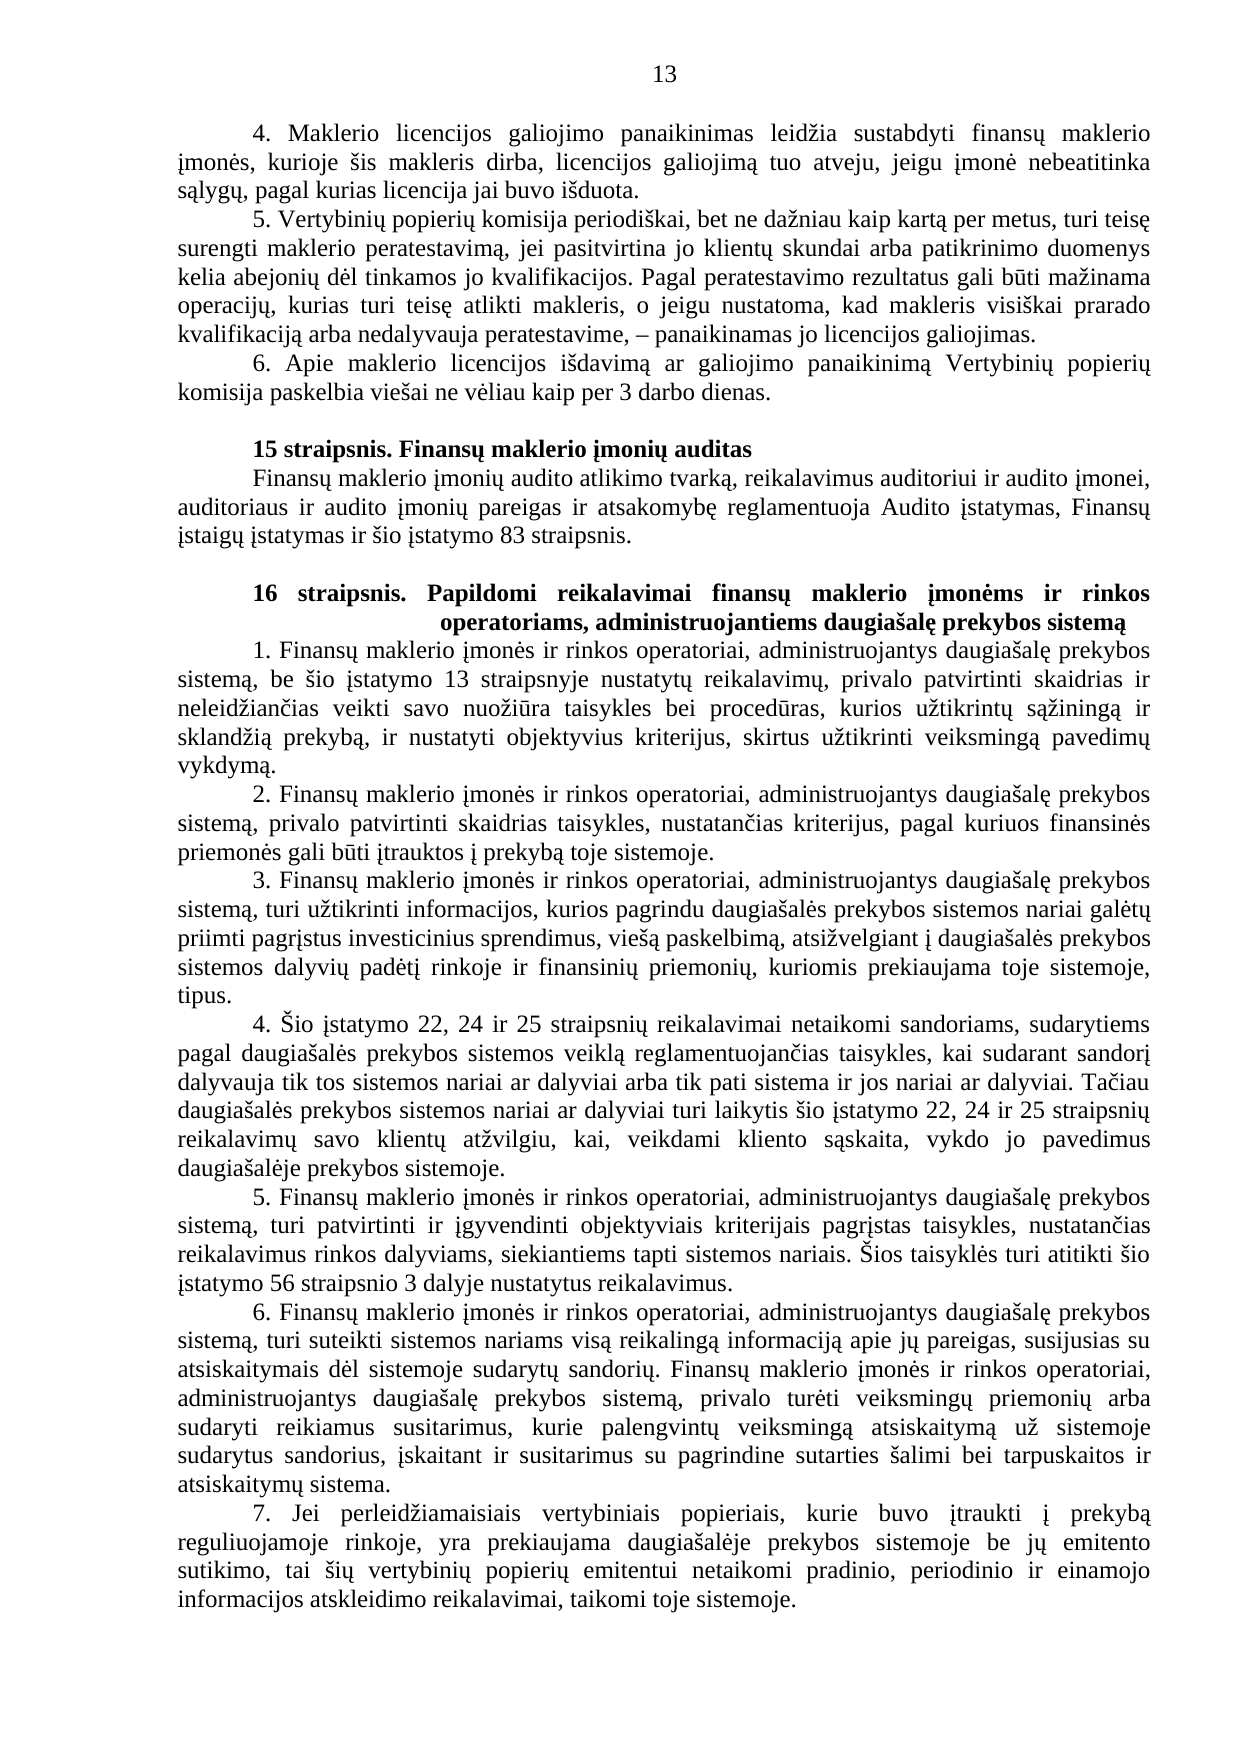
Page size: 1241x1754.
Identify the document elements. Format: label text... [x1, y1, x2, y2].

text 2. Finansų maklerio įmonės ir rinkos operatoriai, administruojantys daugiašalę prekybos sistemą, privalo patvirtinti skaidrias taisykles, nustatančias kriterijus, pagal kuriuos finansinės priemonės gali būti įtrauktos į prekybą toje sistemoje. [177, 779, 1152, 866]
text 16 straipsnis. Papildomi reikalavimai finansų maklerio įmonėms ir rinkos operatoriams, administruojantiems daugiašalę prekybos sistemą [252, 578, 1152, 636]
text 15 straipsnis. Finansų maklerio įmonių auditas [177, 434, 1231, 463]
text Finansų maklerio įmonių audito atlikimo tvarką, reikalavimus auditoriui ir audito įmonei, auditoriaus ir audito įmonių pareigas ir atsakomybę reglamentuoja Audito įstatymas, Finansų įstaigų įstatymas ir šio įstatymo 83 straipsnis. [177, 463, 1152, 549]
text 4. Šio įstatymo 22, 24 ir 25 straipsnių reikalavimai netaikomi sandoriams, sudarytiems pagal daugiašalės prekybos sistemos veiklą reglamentuojančias taisykles, kai sudarant sandorį dalyvauja tik tos sistemos nariai ar dalyviai arba tik pati sistema ir jos nariai ar dalyviai. Tačiau daugiašalės prekybos sistemos nariai ar dalyviai turi laikytis šio įstatymo 22, 24 ir 25 straipsnių reikalavimų savo klientų atžvilgiu, kai, veikdami kliento sąskaita, vykdo jo pavedimus daugiašalėje prekybos sistemoje. [177, 1009, 1152, 1182]
text 6. Finansų maklerio įmonės ir rinkos operatoriai, administruojantys daugiašalę prekybos sistemą, turi suteikti sistemos nariams visą reikalingą informaciją apie jų pareigas, susijusias su atsiskaitymais dėl sistemoje sudarytų sandorių. Finansų maklerio įmonės ir rinkos operatoriai, administruojantys daugiašalę prekybos sistemą, privalo turėti veiksmingų priemonių arba sudaryti reikiamus susitarimus, kurie palengvintų veiksmingą atsiskaitymą už sistemoje sudarytus sandorius, įskaitant ir susitarimus su pagrindine sutarties šalimi bei tarpuskaitos ir atsiskaitymų sistema. [177, 1297, 1152, 1498]
text 3. Finansų maklerio įmonės ir rinkos operatoriai, administruojantys daugiašalę prekybos sistemą, turi užtikrinti informacijos, kurios pagrindu daugiašalės prekybos sistemos nariai galėtų priimti pagrįstus investicinius sprendimus, viešą paskelbimą, atsižvelgiant į daugiašalės prekybos sistemos dalyvių padėtį rinkoje ir finansinių priemonių, kuriomis prekiaujama toje sistemoje, tipus. [177, 866, 1152, 1009]
text 4. Maklerio licencijos galiojimo panaikinimas leidžia sustabdyti finansų maklerio įmonės, kurioje šis makleris dirba, licencijos galiojimą tuo atveju, jeigu įmonė nebeatitinka sąlygų, pagal kurias licencija jai buvo išduota. [177, 118, 1152, 204]
text 5. Finansų maklerio įmonės ir rinkos operatoriai, administruojantys daugiašalę prekybos sistemą, turi patvirtinti ir įgyvendinti objektyviais kriterijais pagrįstas taisykles, nustatančias reikalavimus rinkos dalyviams, siekiantiems tapti sistemos nariais. Šios taisyklės turi atitikti šio įstatymo 56 straipsnio 3 dalyje nustatytus reikalavimus. [177, 1182, 1152, 1297]
text 1. Finansų maklerio įmonės ir rinkos operatoriai, administruojantys daugiašalę prekybos sistemą, be šio įstatymo 13 straipsnyje nustatytų reikalavimų, privalo patvirtinti skaidrias ir neleidžiančias veikti savo nuožiūra taisykles bei procedūras, kurios užtikrintų sąžiningą ir sklandžią prekybą, ir nustatyti objektyvius kriterijus, skirtus užtikrinti veiksmingą pavedimų vykdymą. [177, 636, 1152, 779]
text 7. Jei perleidžiamaisiais vertybiniais popieriais, kurie buvo įtraukti į prekybą reguliuojamoje rinkoje, yra prekiaujama daugiašalėje prekybos sistemoje be jų emitento sutikimo, tai šių vertybinių popierių emitentui netaikomi pradinio, periodinio ir einamojo informacijos atskleidimo reikalavimai, taikomi toje sistemoje. [177, 1498, 1152, 1613]
text 6. Apie maklerio licencijos išdavimą ar galiojimo panaikinimą Vertybinių popierių komisija paskelbia viešai ne vėliau kaip per 3 darbo dienas. [177, 348, 1152, 406]
text 5. Vertybinių popierių komisija periodiškai, bet ne dažniau kaip kartą per metus, turi teisę surengti maklerio peratestavimą, jei pasitvirtina jo klientų skundai arba patikrinimo duomenys kelia abejonių dėl tinkamos jo kvalifikacijos. Pagal peratestavimo rezultatus gali būti mažinama operacijų, kurias turi teisę atlikti makleris, o jeigu nustatoma, kad makleris visiškai prarado kvalifikaciją arba nedalyvauja peratestavime, – panaikinamas jo licencijos galiojimas. [177, 204, 1152, 348]
